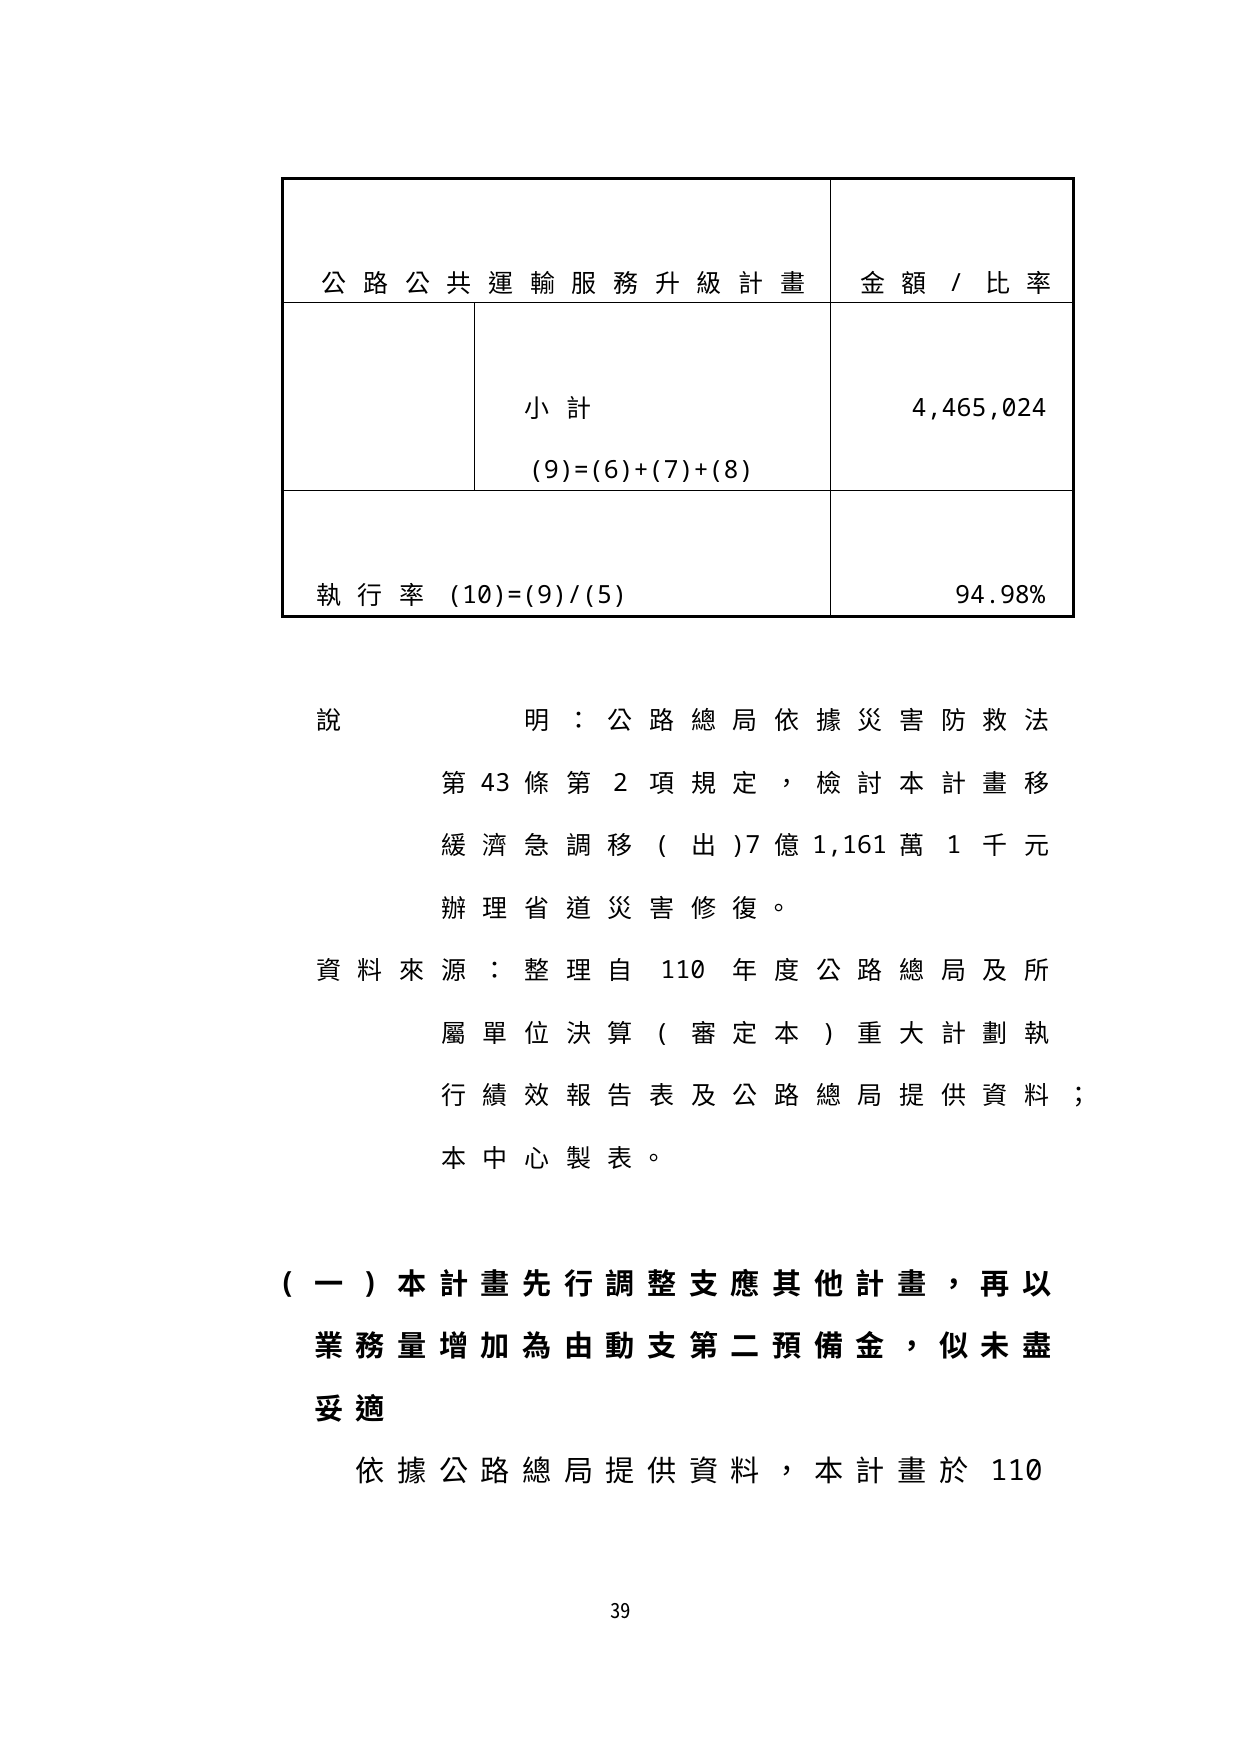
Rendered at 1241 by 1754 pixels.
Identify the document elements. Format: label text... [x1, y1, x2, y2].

table_cell 4,465,024 [831, 303, 1072, 490]
text 資料來源：整理自110年度公路總局及所屬單位決算(審定本)重大計劃執行績效報告表及公路總局提供資料；本中心製表。 [269, 927, 1058, 1177]
table_header 公路公共運輸服務升級計畫 [284, 180, 830, 302]
text (一)本計畫先行調整支應其他計畫，再以業務量增加為由動支第二預備金，似未盡妥適 [242, 1240, 1058, 1427]
text 說 明：公路總局依據災害防救法第43條第2項規定，檢討本計畫移緩濟急調移(出)7億1,161萬1千元辦理省道災害修復。 [269, 677, 1058, 927]
table_cell 94.98% [831, 491, 1072, 615]
text 依據公路總局提供資料，本計畫於110年間依據災害防救法第43條第2項規定，移緩濟急調移(出)7億1,161萬1千元辦理省道災害修復；另依行政院函示精神，調整計畫經費4億5,928萬7千元支應「125CC以下配備防鎖死煞車系統(ABS)、連動式煞車系統(CBS)新機車補助宣導計畫」(以下簡稱新機車補助宣導計畫)；復為協助公路客運業者渡過疫情難關，以本計畫經費優先辦理公路客運業者營運輸困補貼4億1,600萬元等，致本計畫原訂偏遠路線營運虧損補貼、電子票證優惠等項目經費不敷，而申請動支第二預備金4億1,600萬元支應。 [271, 1427, 1058, 1490]
table_cell 小計(9)=(6)+(7)+(8) [475, 303, 830, 490]
table_cell 執行率(10)=(9)/(5) [284, 491, 830, 615]
table_header 金額/比率 [831, 180, 1072, 302]
table_cell [284, 303, 474, 490]
